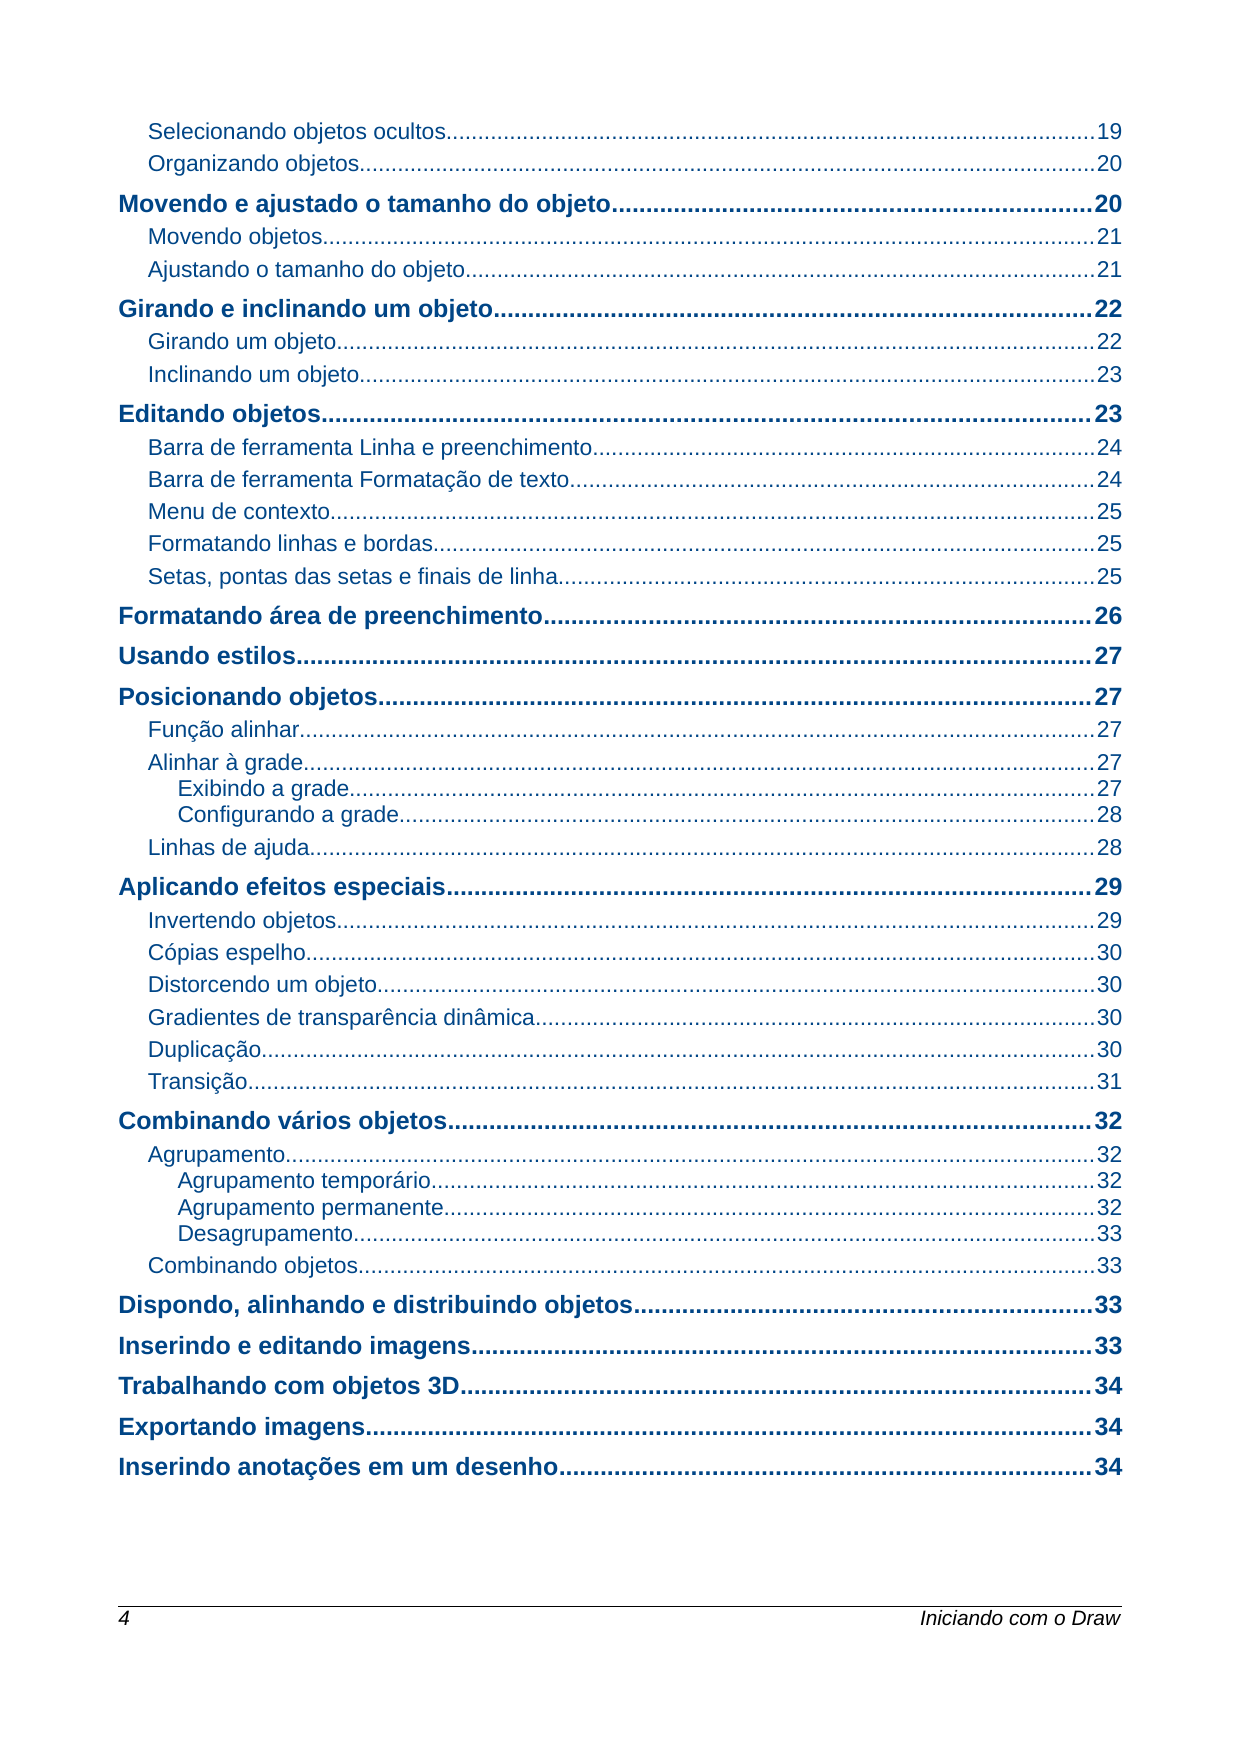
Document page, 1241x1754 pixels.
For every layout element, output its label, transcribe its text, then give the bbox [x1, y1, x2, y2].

text Inserindo e editando imagens 33 [118, 1331, 1122, 1359]
text Trabalhando com objetos 3D 34 [118, 1371, 1122, 1400]
text Alinhar à grade 27 [148, 749, 1122, 775]
text Cópias espelho 30 [148, 939, 1122, 965]
text Editando objetos 23 [118, 399, 1122, 427]
text Exportando imagens 34 [118, 1412, 1122, 1441]
text Gradientes de transparência dinâmica 30 [148, 1003, 1122, 1030]
text Dispondo, alinhando e distribuindo objetos 33 [118, 1290, 1122, 1319]
text Barra de ferramenta Linha e preenchimento 24 [148, 433, 1122, 460]
text Girando um objeto 22 [148, 328, 1122, 355]
text Duplicação 30 [148, 1036, 1122, 1062]
text Girando e inclinando um objeto 22 [118, 294, 1122, 322]
text Usando estilos 27 [118, 641, 1122, 670]
text Invertendo objetos 29 [148, 907, 1122, 933]
text Combinando objetos 33 [148, 1252, 1122, 1278]
text Transição 31 [148, 1068, 1122, 1094]
text Combinando vários objetos 32 [118, 1106, 1122, 1135]
text Exibindo a grade 27 [177, 775, 1122, 801]
text Barra de ferramenta Formatação de texto 24 [148, 466, 1122, 492]
text Distorcendo um objeto 30 [148, 971, 1122, 997]
text Agrupamento 32 [148, 1141, 1122, 1167]
text Inclinando um objeto 23 [148, 361, 1122, 387]
text Organizando objetos 20 [148, 150, 1122, 177]
text Movendo e ajustado o tamanho do objeto 20 [118, 188, 1122, 217]
text Agrupamento temporário 32 [177, 1167, 1122, 1193]
text Formatando área de preenchimento 26 [118, 601, 1122, 629]
text Ajustando o tamanho do objeto 21 [148, 256, 1122, 282]
text Configurando a grade 28 [177, 801, 1122, 828]
text Aplicando efeitos especiais 29 [118, 872, 1122, 901]
text Selecionando objetos ocultos 19 [148, 118, 1122, 144]
text Formatando linhas e bordas 25 [148, 530, 1122, 557]
text Movendo objetos 21 [148, 223, 1122, 249]
text Agrupamento permanente 32 [177, 1193, 1122, 1220]
text Desagrupamento 33 [177, 1220, 1122, 1246]
text Menu de contexto 25 [148, 498, 1122, 524]
text Função alinhar 27 [148, 716, 1122, 743]
text Inserindo anotações em um desenho 34 [118, 1452, 1122, 1481]
text Posicionando objetos 27 [118, 682, 1122, 711]
text Linhas de ajuda 28 [148, 834, 1122, 860]
text Setas, pontas das setas e finais de linha 25 [148, 563, 1122, 589]
